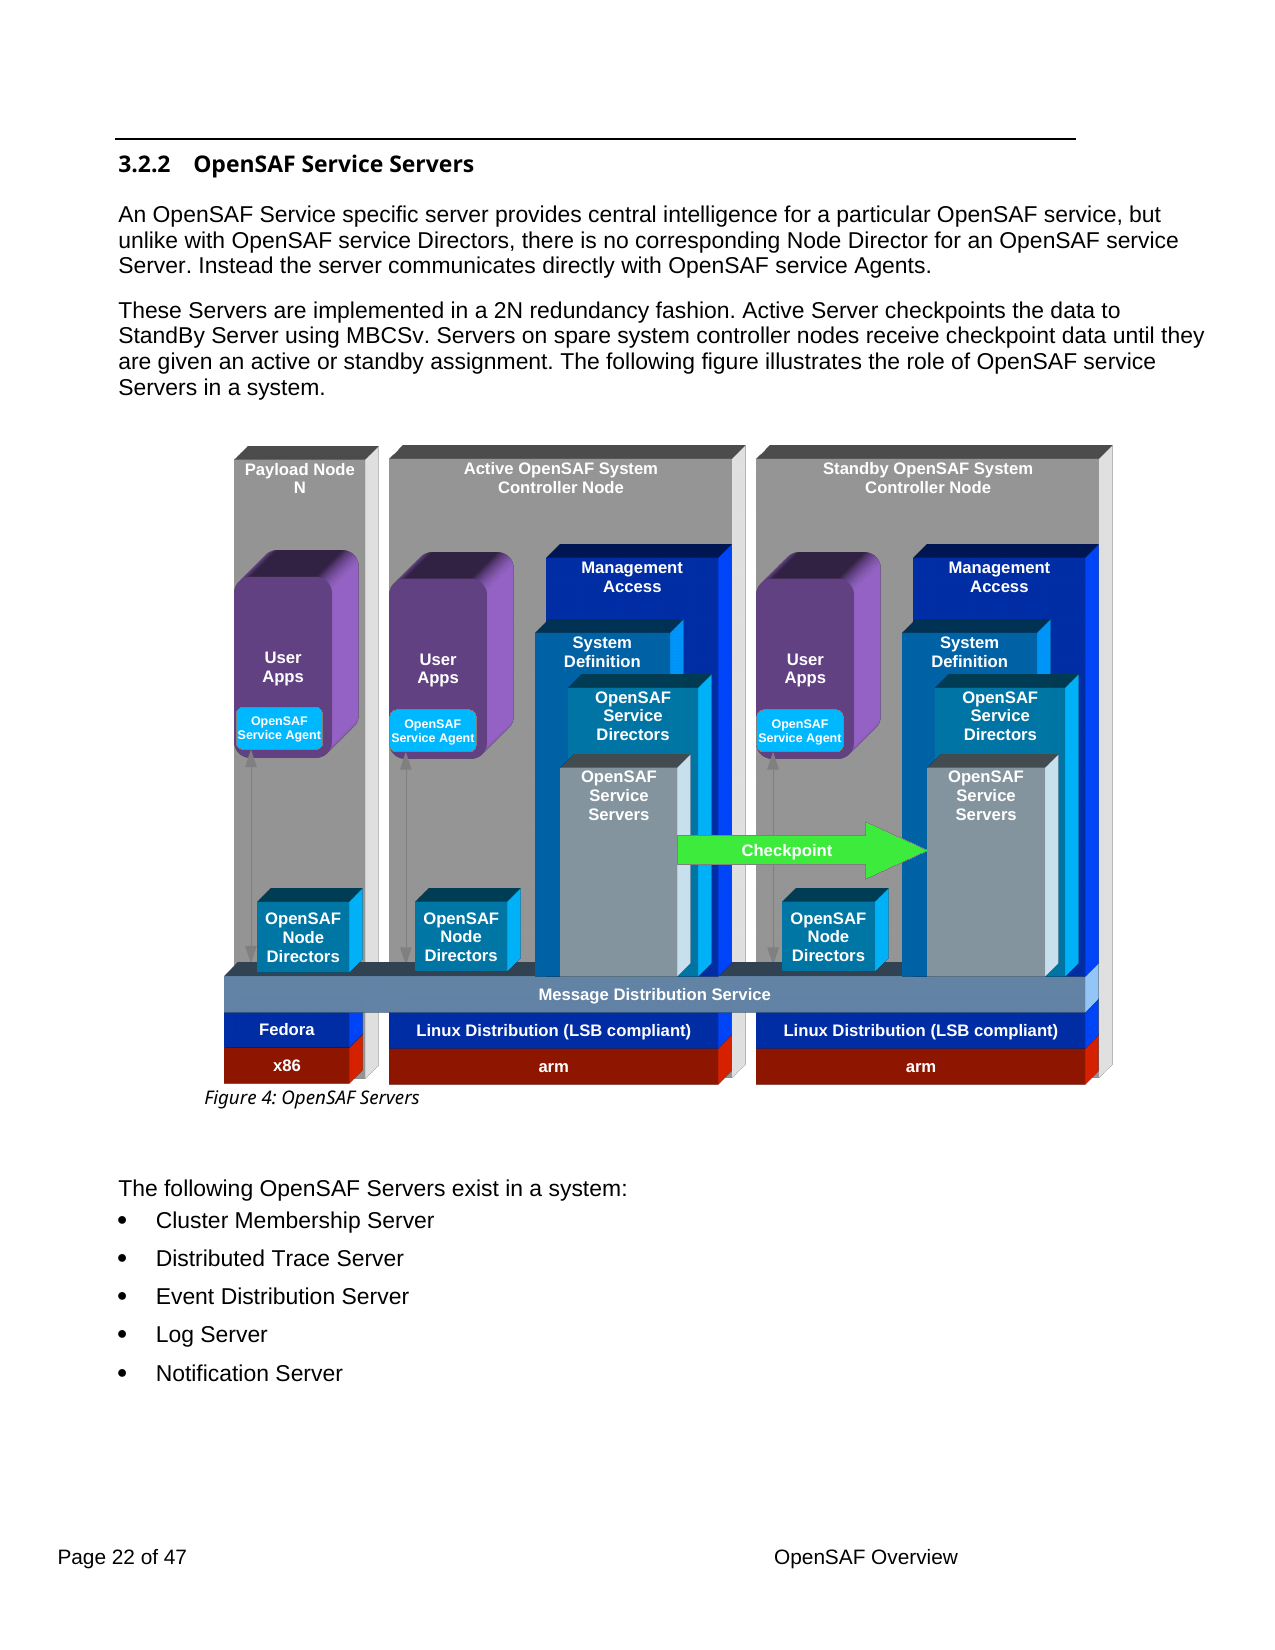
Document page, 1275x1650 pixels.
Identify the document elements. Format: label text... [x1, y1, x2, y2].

list Event Distribution Server [118, 1284, 1206, 1309]
text The following OpenSAF Servers exist in a system: [118, 1176, 1206, 1201]
list Notification Server [118, 1360, 1206, 1386]
list Log Server [118, 1322, 1206, 1348]
text These Servers are implemented in a 2N redundancy fashion. Active Server checkpoints the data to StandBy Server using MBCSv. Servers on spare system controller nodes receive checkpoint data until they are given an active or standby assignment. The following figure illustrates the role of OpenSAF service Servers in a system. [118, 297, 1206, 400]
text Figure 4: OpenSAF Servers [204, 445, 1119, 1110]
list Distributed Trace Server [118, 1246, 1206, 1271]
text An OpenSAF Service specific server provides central intelligence for a particular OpenSAF service, but unlike with OpenSAF service Directors, there is no corresponding Node Director for an OpenSAF service Server. Instead the server communicates directly with OpenSAF service Agents. [118, 202, 1206, 279]
subtitle OpenSAF Service Servers [118, 148, 1206, 179]
list Cluster Membership Server [118, 1208, 1206, 1233]
